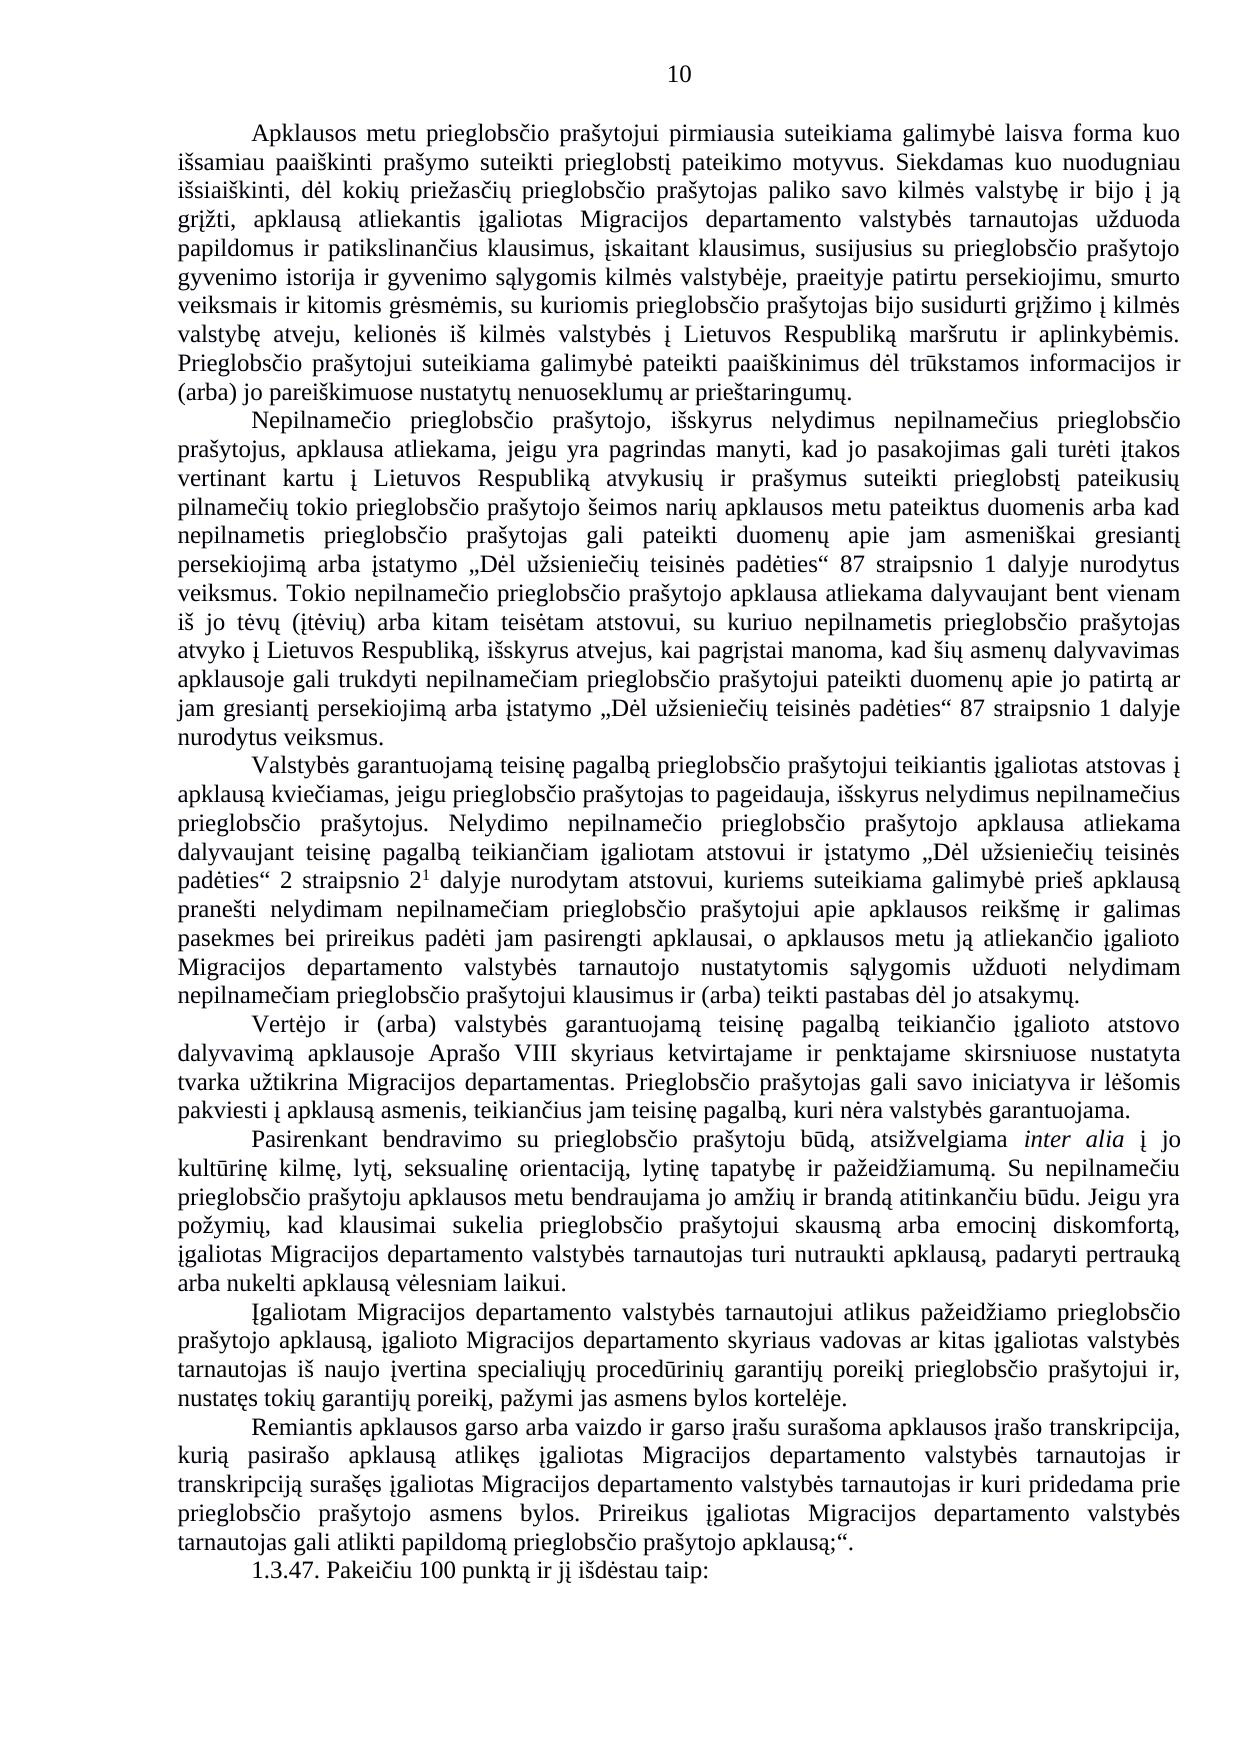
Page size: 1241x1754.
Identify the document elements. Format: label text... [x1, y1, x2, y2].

text Remiantis apklausos garso arba vaizdo ir garso įrašu surašoma apklausos įrašo transkripcija, kurią pasirašo apklausą atlikęs įgaliotas Migracijos departamento valstybės tarnautojas ir transkripciją surašęs įgaliotas Migracijos departamento valstybės tarnautojas ir kuri pridedama prie prieglobsčio prašytojo asmens bylos. Prireikus įgaliotas Migracijos departamento valstybės tarnautojas gali atlikti papildomą prieglobsčio prašytojo apklausą;“. [177, 1412, 1181, 1556]
text Apklausos metu prieglobsčio prašytojui pirmiausia suteikiama galimybė laisva forma kuo išsamiau paaiškinti prašymo suteikti prieglobstį pateikimo motyvus. Siekdamas kuo nuodugniau išsiaiškinti, dėl kokių priežasčių prieglobsčio prašytojas paliko savo kilmės valstybę ir bijo į ją grįžti, apklausą atliekantis įgaliotas Migracijos departamento valstybės tarnautojas užduoda papildomus ir patikslinančius klausimus, įskaitant klausimus, susijusius su prieglobsčio prašytojo gyvenimo istorija ir gyvenimo sąlygomis kilmės valstybėje, praeityje patirtu persekiojimu, smurto veiksmais ir kitomis grėsmėmis, su kuriomis prieglobsčio prašytojas bijo susidurti grįžimo į kilmės valstybę atveju, kelionės iš kilmės valstybės į Lietuvos Respubliką maršrutu ir aplinkybėmis. Prieglobsčio prašytojui suteikiama galimybė pateikti paaiškinimus dėl trūkstamos informacijos ir (arba) jo pareiškimuose nustatytų nenuoseklumų ar prieštaringumų. [177, 118, 1181, 406]
text Įgaliotam Migracijos departamento valstybės tarnautojui atlikus pažeidžiamo prieglobsčio prašytojo apklausą, įgalioto Migracijos departamento skyriaus vadovas ar kitas įgaliotas valstybės tarnautojas iš naujo įvertina specialiųjų procedūrinių garantijų poreikį prieglobsčio prašytojui ir, nustatęs tokių garantijų poreikį, pažymi jas asmens bylos kortelėje. [177, 1297, 1181, 1412]
text Nepilnamečio prieglobsčio prašytojo, išskyrus nelydimus nepilnamečius prieglobsčio prašytojus, apklausa atliekama, jeigu yra pagrindas manyti, kad jo pasakojimas gali turėti įtakos vertinant kartu į Lietuvos Respubliką atvykusių ir prašymus suteikti prieglobstį pateikusių pilnamečių tokio prieglobsčio prašytojo šeimos narių apklausos metu pateiktus duomenis arba kad nepilnametis prieglobsčio prašytojas gali pateikti duomenų apie jam asmeniškai gresiantį persekiojimą arba įstatymo „Dėl užsieniečių teisinės padėties“ 87 straipsnio 1 dalyje nurodytus veiksmus. Tokio nepilnamečio prieglobsčio prašytojo apklausa atliekama dalyvaujant bent vienam iš jo tėvų (įtėvių) arba kitam teisėtam atstovui, su kuriuo nepilnametis prieglobsčio prašytojas atvyko į Lietuvos Respubliką, išskyrus atvejus, kai pagrįstai manoma, kad šių asmenų dalyvavimas apklausoje gali trukdyti nepilnamečiam prieglobsčio prašytojui pateikti duomenų apie jo patirtą ar jam gresiantį persekiojimą arba įstatymo „Dėl užsieniečių teisinės padėties“ 87 straipsnio 1 dalyje nurodytus veiksmus. [177, 406, 1181, 751]
text Valstybės garantuojamą teisinę pagalbą prieglobsčio prašytojui teikiantis įgaliotas atstovas į apklausą kviečiamas, jeigu prieglobsčio prašytojas to pageidauja, išskyrus nelydimus nepilnamečius prieglobsčio prašytojus. Nelydimo nepilnamečio prieglobsčio prašytojo apklausa atliekama dalyvaujant teisinę pagalbą teikiančiam įgaliotam atstovui ir įstatymo „Dėl užsieniečių teisinės padėties“ 2 straipsnio 21 dalyje nurodytam atstovui, kuriems suteikiama galimybė prieš apklausą pranešti nelydimam nepilnamečiam prieglobsčio prašytojui apie apklausos reikšmę ir galimas pasekmes bei prireikus padėti jam pasirengti apklausai, o apklausos metu ją atliekančio įgalioto Migracijos departamento valstybės tarnautojo nustatytomis sąlygomis užduoti nelydimam nepilnamečiam prieglobsčio prašytojui klausimus ir (arba) teikti pastabas dėl jo atsakymų. [177, 751, 1181, 1009]
text Pasirenkant bendravimo su prieglobsčio prašytoju būdą, atsižvelgiama inter alia į jo kultūrinę kilmę, lytį, seksualinę orientaciją, lytinę tapatybę ir pažeidžiamumą. Su nepilnamečiu prieglobsčio prašytoju apklausos metu bendraujama jo amžių ir brandą atitinkančiu būdu. Jeigu yra požymių, kad klausimai sukelia prieglobsčio prašytojui skausmą arba emocinį diskomfortą, įgaliotas Migracijos departamento valstybės tarnautojas turi nutraukti apklausą, padaryti pertrauką arba nukelti apklausą vėlesniam laikui. [177, 1124, 1181, 1297]
text Vertėjo ir (arba) valstybės garantuojamą teisinę pagalbą teikiančio įgalioto atstovo dalyvavimą apklausoje Aprašo VIII skyriaus ketvirtajame ir penktajame skirsniuose nustatyta tvarka užtikrina Migracijos departamentas. Prieglobsčio prašytojas gali savo iniciatyva ir lėšomis pakviesti į apklausą asmenis, teikiančius jam teisinę pagalbą, kuri nėra valstybės garantuojama. [177, 1009, 1181, 1124]
text 1.3.47. Pakeičiu 100 punktą ir jį išdėstau taip: [177, 1556, 1181, 1584]
